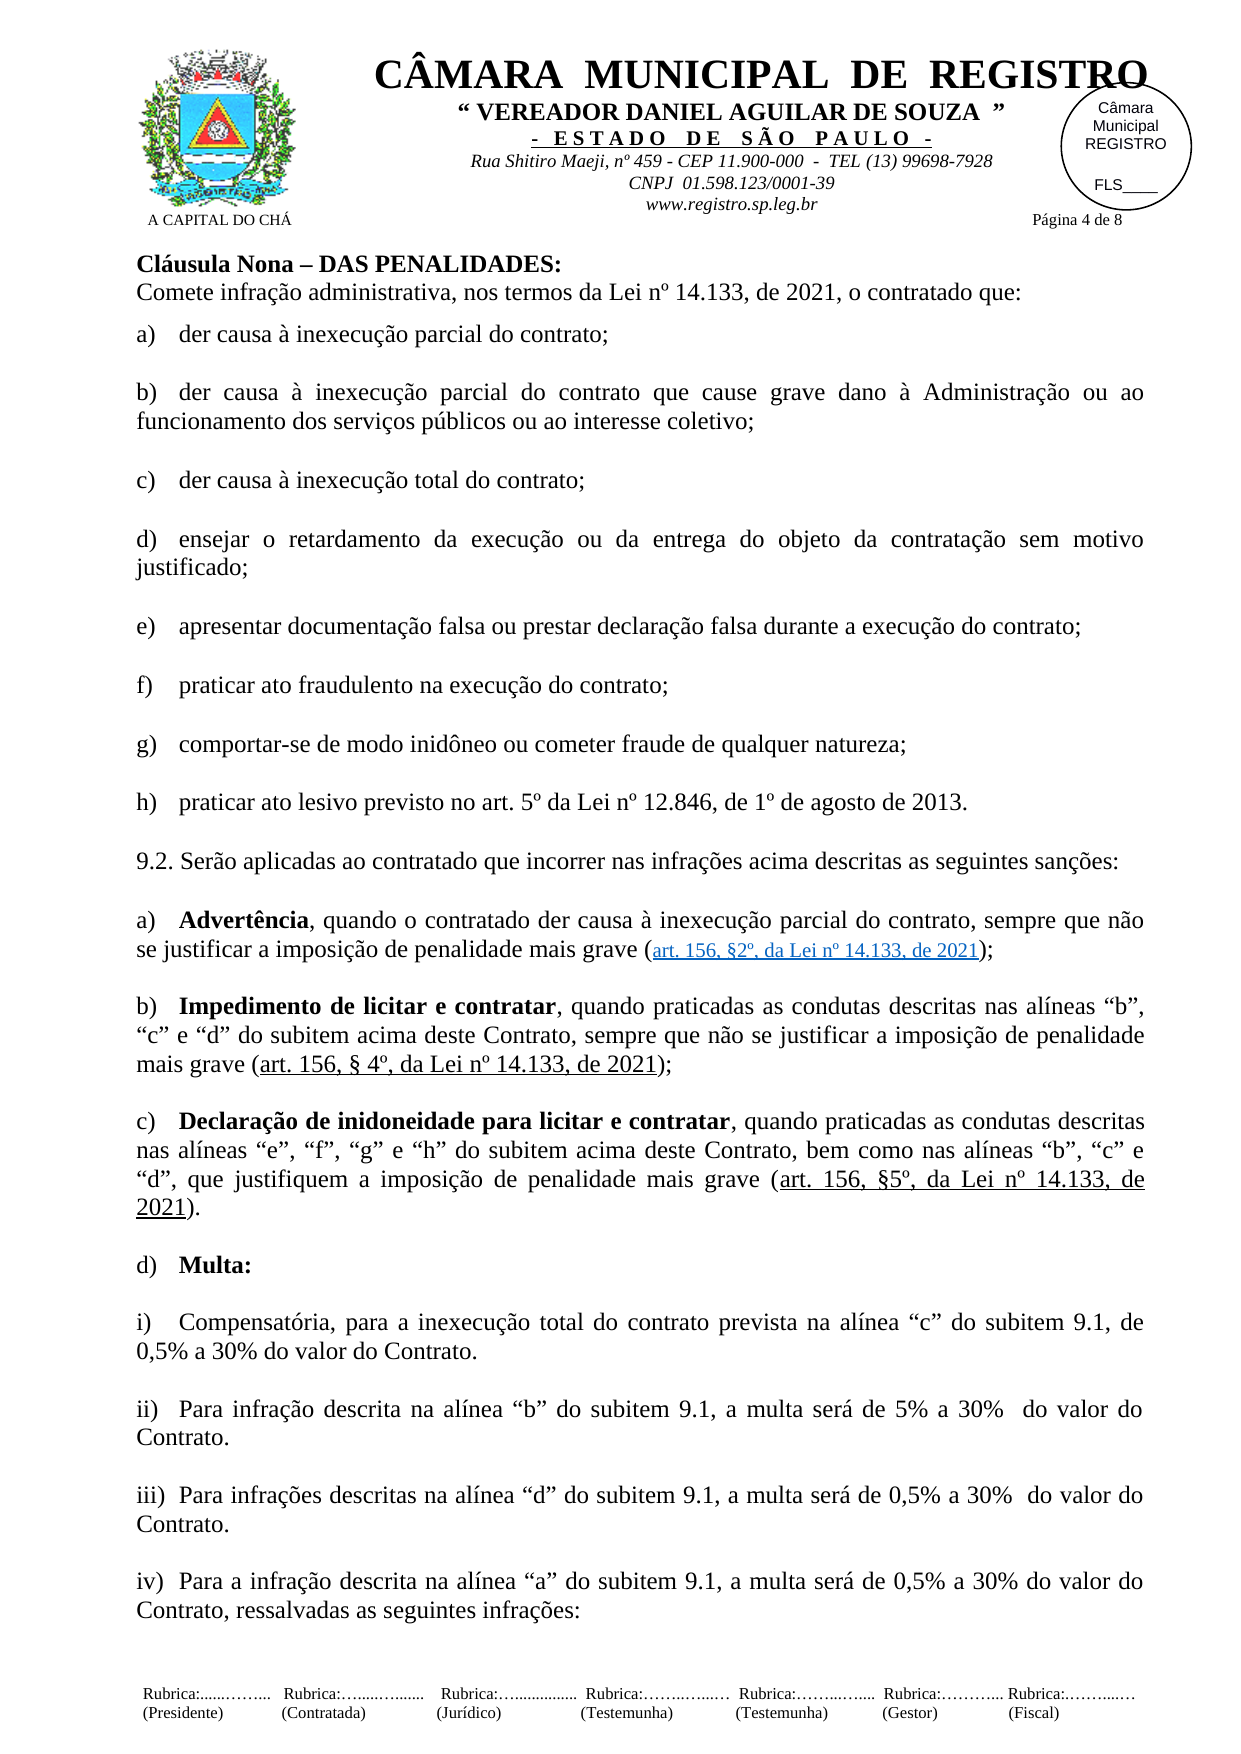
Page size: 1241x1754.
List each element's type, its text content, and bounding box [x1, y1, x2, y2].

list g) comportar-se de modo inidôneo ou cometer fraude de qualquer natureza; [136, 729, 1145, 757]
list a) Advertência, quando o contratado der causa à inexecução parcial do contrato, sempre que não se justificar a imposição de penalidade mais grave (art. 156, §2º, da Lei nº 14.133, de 2021); [136, 905, 1145, 962]
list d) Multa: [136, 1250, 1145, 1279]
list 9.2. Serão aplicadas ao contratado que incorrer nas infrações acima descritas as seguintes sanções: [136, 846, 1145, 875]
list d) ensejar o retardamento da execução ou da entrega do objeto da contratação sem motivo justificado; [136, 524, 1145, 581]
list i) Compensatória, para a inexecução total do contrato prevista na alínea “c” do subitem 9.1, de 0,5% a 30% do valor do Contrato. [136, 1307, 1145, 1365]
list ii) Para infração descrita na alínea “b” do subitem 9.1, a multa será de 5% a 30% do valor do Contrato. [136, 1394, 1145, 1451]
list iii) Para infrações descritas na alínea “d” do subitem 9.1, a multa será de 0,5% a 30% do valor do Contrato. [136, 1480, 1145, 1537]
list b) Impedimento de licitar e contratar, quando praticadas as condutas descritas nas alíneas “b”, “c” e “d” do subitem acima deste Contrato, sempre que não se justificar a imposição de penalidade mais grave (art. 156, § 4º, da Lei nº 14.133, de 2021); [136, 991, 1145, 1077]
list a) der causa à inexecução parcial do contrato; [136, 319, 1145, 347]
text Comete infração administrativa, nos termos da Lei nº 14.133, de 2021, o contratado que: [136, 277, 1145, 306]
list f) praticar ato fraudulento na execução do contrato; [136, 670, 1145, 699]
list b) der causa à inexecução parcial do contrato que cause grave dano à Administração ou ao funcionamento dos serviços públicos ou ao interesse coletivo; [136, 377, 1145, 435]
list iv) Para a infração descrita na alínea “a” do subitem 9.1, a multa será de 0,5% a 30% do valor do Contrato, ressalvadas as seguintes infrações: [136, 1566, 1145, 1624]
list c) der causa à inexecução total do contrato; [136, 465, 1145, 494]
list c) Declaração de inidoneidade para licitar e contratar, quando praticadas as condutas descritas nas alíneas “e”, “f”, “g” e “h” do subitem acima deste Contrato, bem como nas alíneas “b”, “c” e “d”, que justifiquem a imposição de penalidade mais grave (art. 156, §5º, da Lei nº 14.133, de 2021). [136, 1106, 1145, 1221]
text Cláusula Nona – DAS PENALIDADES: [136, 249, 1145, 277]
list e) apresentar documentação falsa ou prestar declaração falsa durante a execução do contrato; [136, 611, 1145, 640]
list h) praticar ato lesivo previsto no art. 5º da Lei nº 12.846, de 1º de agosto de 2013. [136, 787, 1145, 816]
